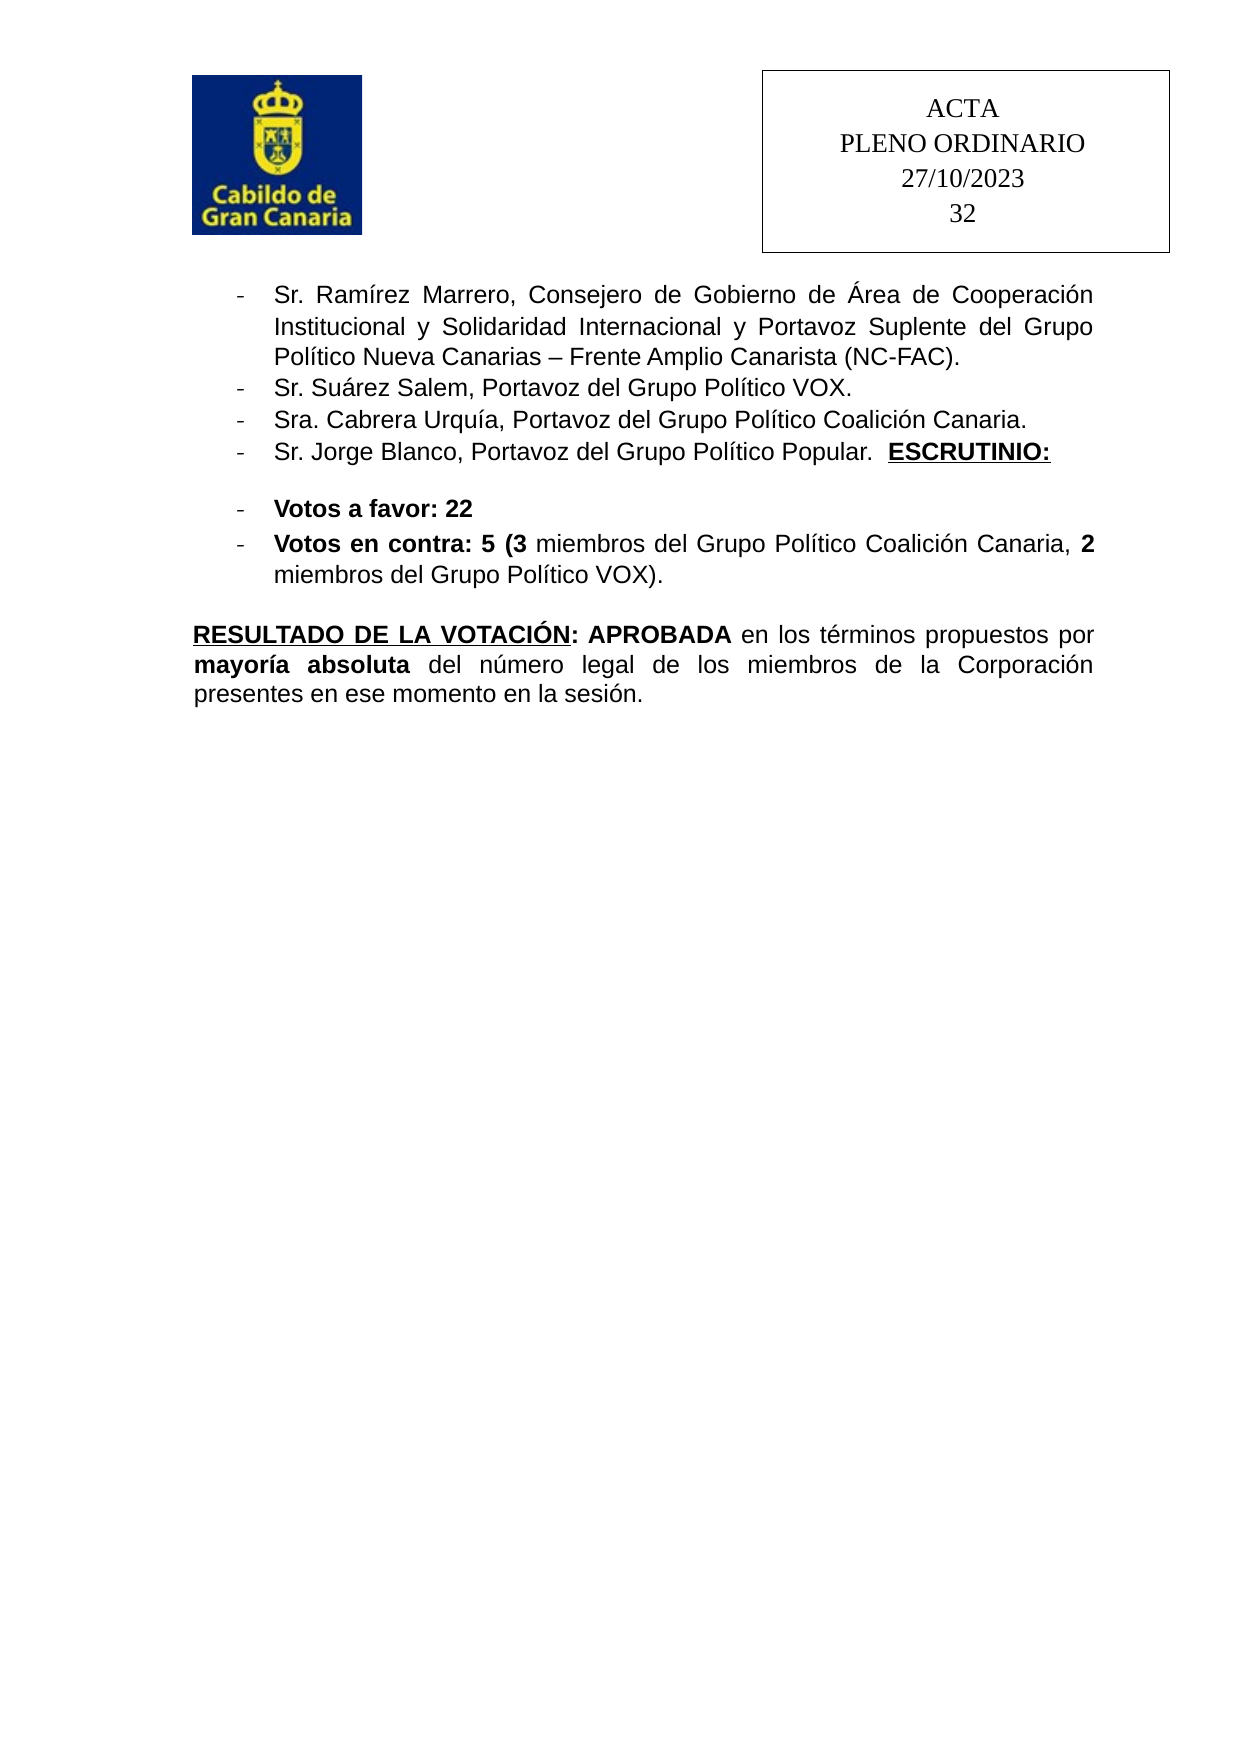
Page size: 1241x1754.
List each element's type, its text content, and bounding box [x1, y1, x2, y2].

list Sr. Jorge Blanco, Portavoz del Grupo Político Popular. ESCRUTINIO: [236, 437, 1095, 467]
text RESULTADO DE LA VOTACIÓN: APROBADA en los términos propuestos por mayoría absoluta del número legal de los miembros de la Corporación presentes en ese momento en la sesión. [193, 620, 1095, 708]
picture [192, 75, 363, 235]
list Votos en contra: 5 (3 miembros del Grupo Político Coalición Canaria, 2 miembros del Grupo Político VOX). [236, 529, 1095, 589]
list Sr. Ramírez Marrero, Consejero de Gobierno de Área de Cooperación Institucional y Solidaridad Internacional y Portavoz Suplente del Grupo Político Nueva Canarias – Frente Amplio Canarista (NC-FAC). [236, 281, 1095, 371]
list Votos a favor: 22 [236, 494, 1095, 524]
list Sra. Cabrera Urquía, Portavoz del Grupo Político Coalición Canaria. [236, 405, 1095, 435]
list Sr. Suárez Salem, Portavoz del Grupo Político VOX. [236, 372, 1095, 403]
